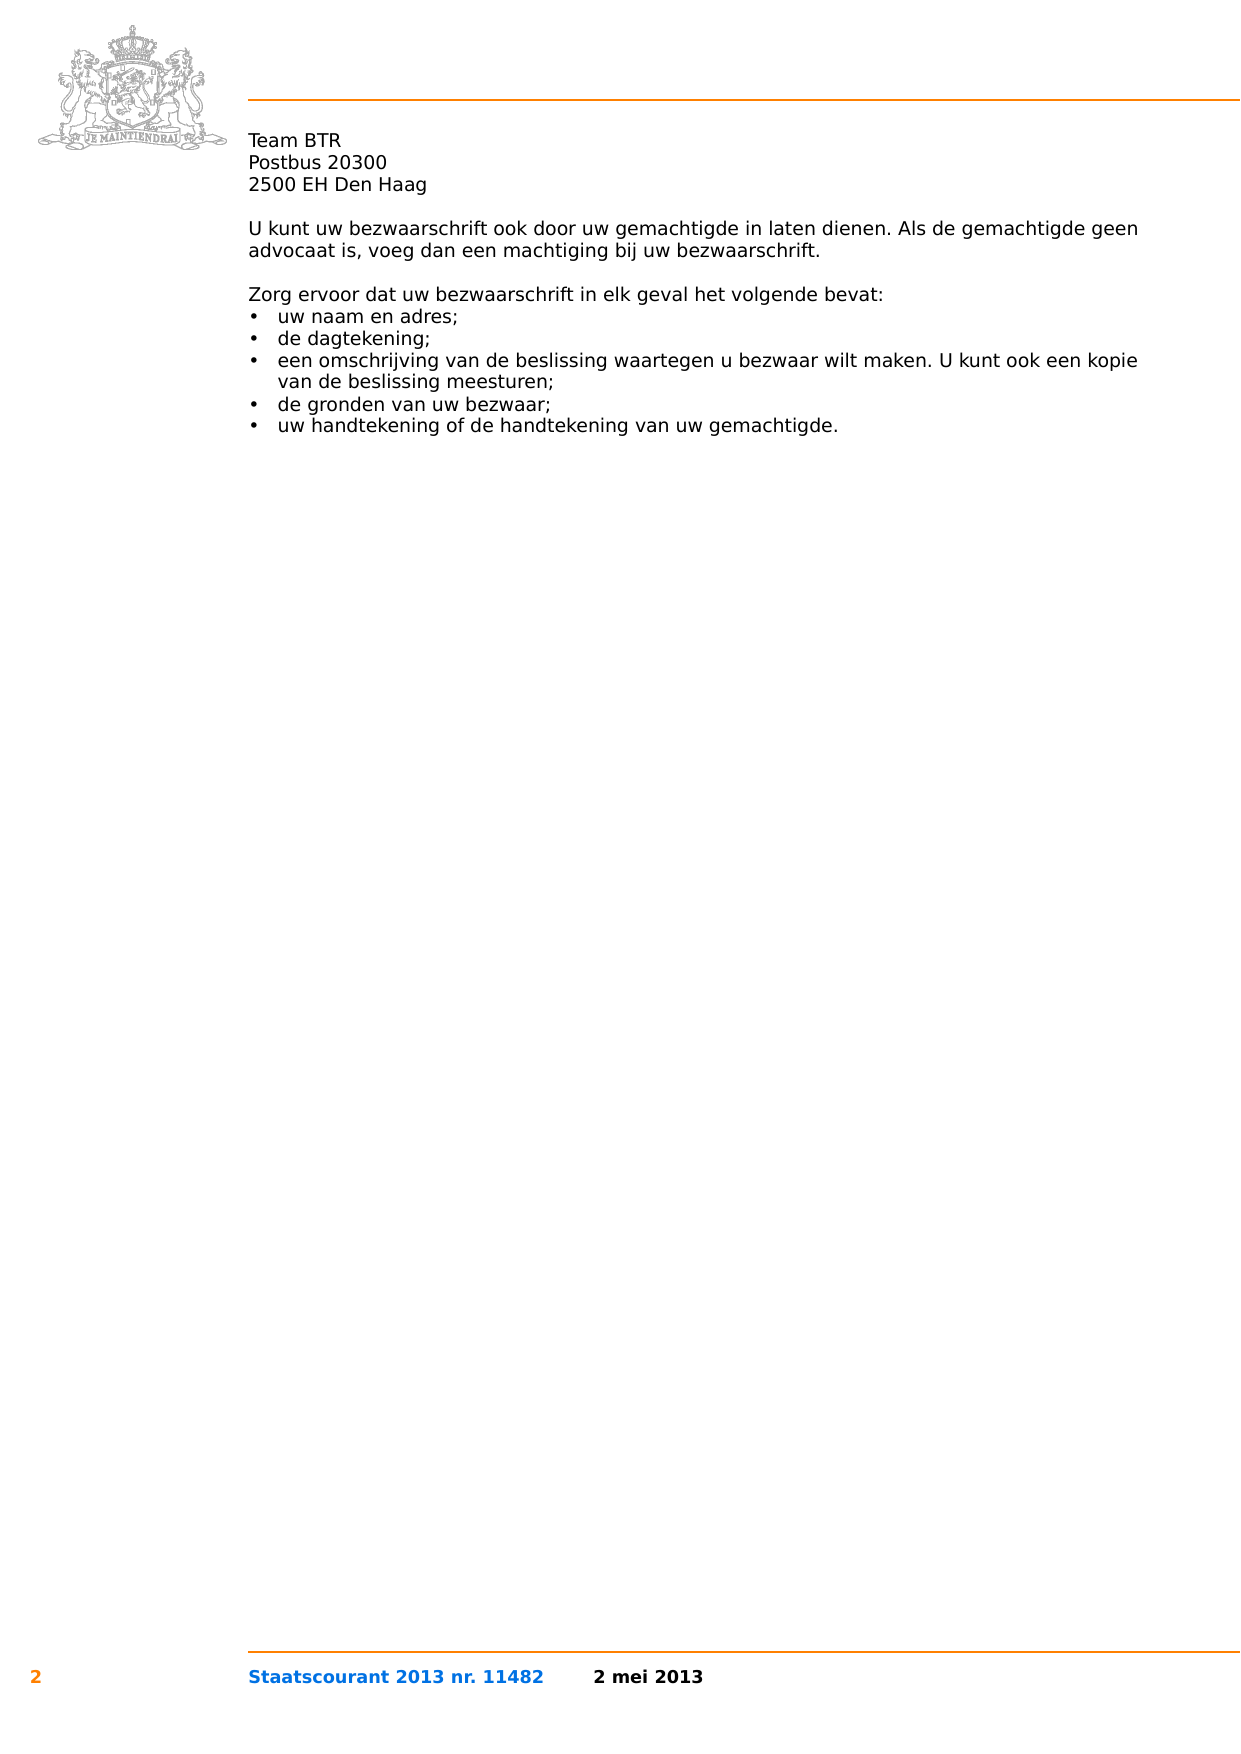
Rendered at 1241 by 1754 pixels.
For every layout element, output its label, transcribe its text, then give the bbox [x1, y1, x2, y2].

text Zorg ervoor dat uw bezwaarschrift in elk geval het volgende bevat: [248, 283, 1163, 306]
text • uw handtekening of de handtekening van uw gemachtigde. [248, 415, 1163, 437]
text • een omschrijving van de beslissing waartegen u bezwaar wilt maken. U kunt ook een kopie van de beslissing meesturen; [248, 349, 1163, 393]
text • de gronden van uw bezwaar; [248, 393, 1163, 415]
text • uw naam en adres; [248, 306, 1163, 327]
picture [38, 25, 227, 150]
text 2500 EH Den Haag [248, 174, 1163, 196]
text U kunt uw bezwaarschrift ook door uw gemachtigde in laten dienen. Als de gemachtigde geen advocaat is, voeg dan een machtiging bij uw bezwaarschrift. [248, 218, 1163, 262]
text Postbus 20300 [248, 152, 1163, 174]
text • de dagtekening; [248, 327, 1163, 349]
text Team BTR [248, 130, 1163, 152]
